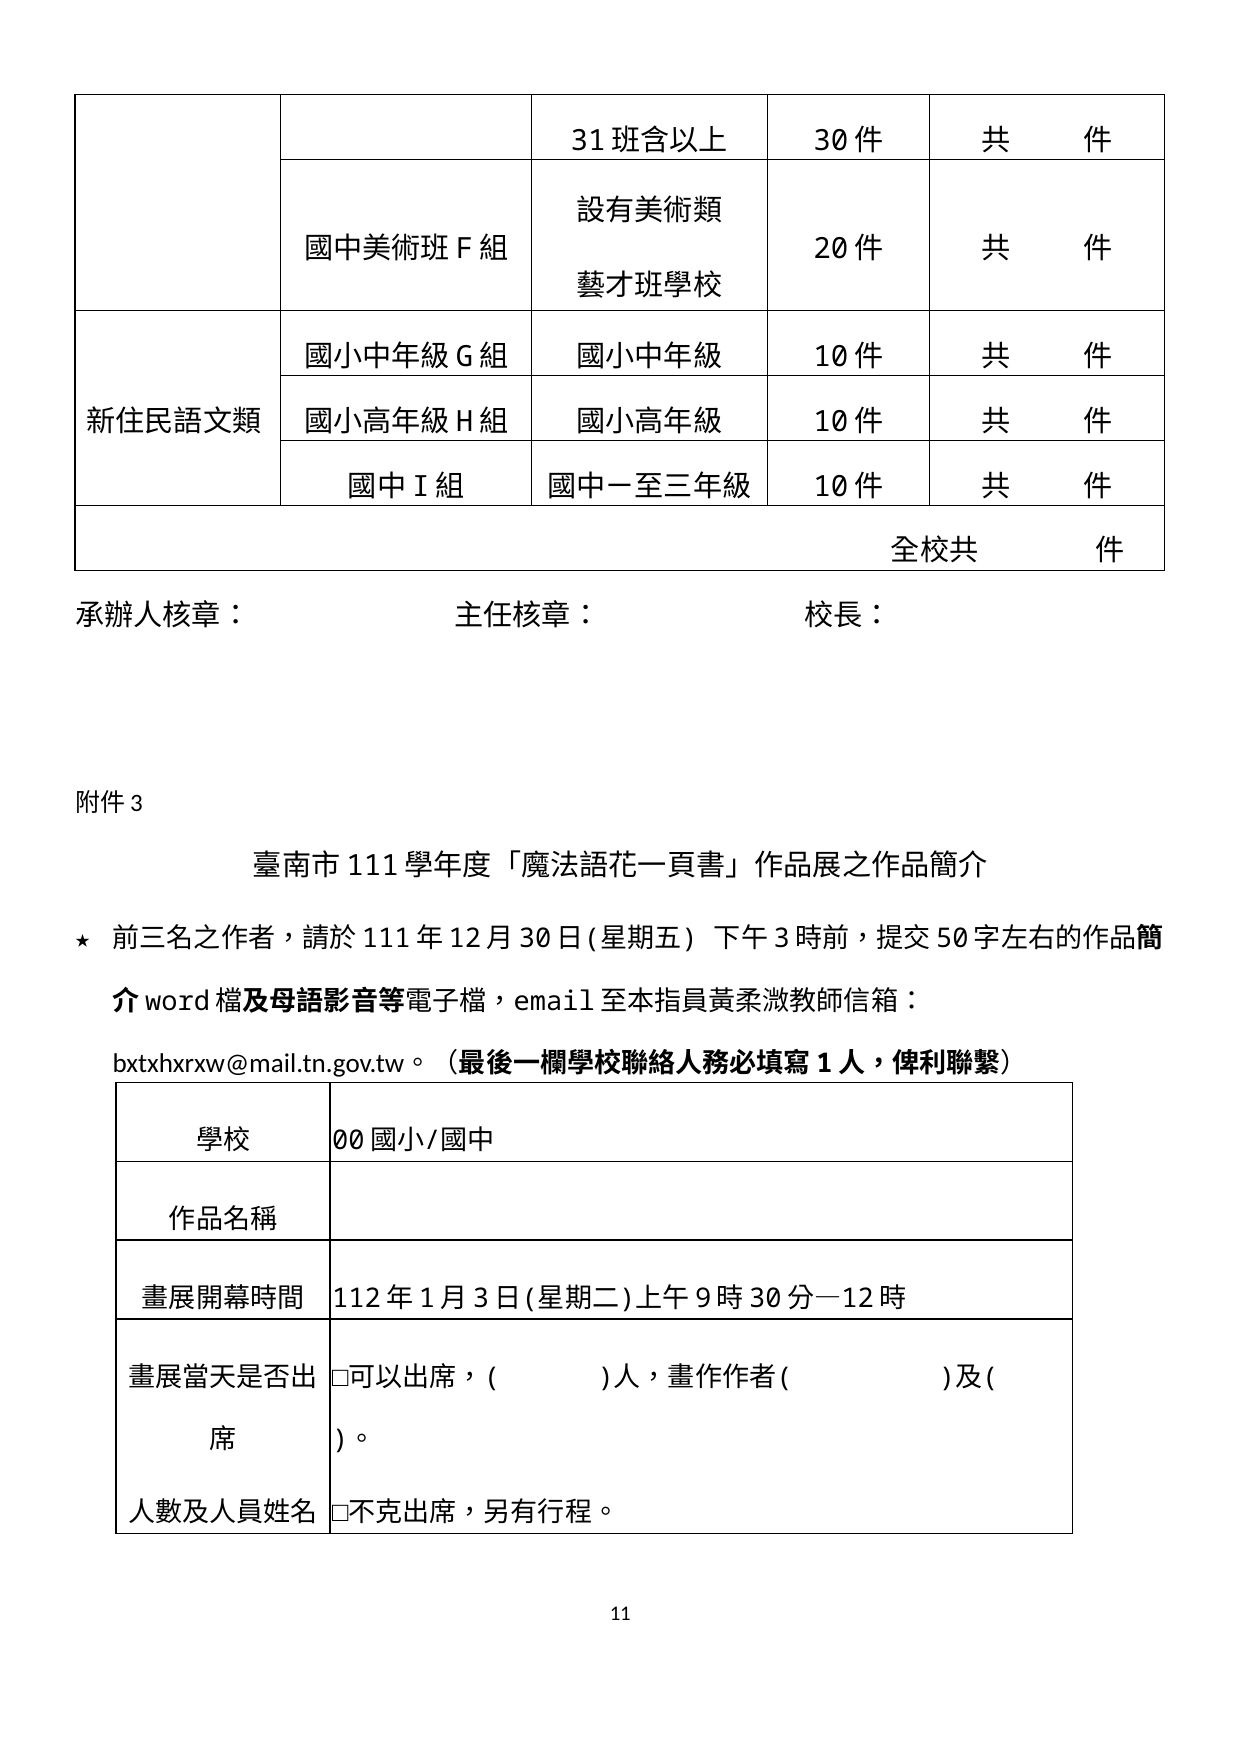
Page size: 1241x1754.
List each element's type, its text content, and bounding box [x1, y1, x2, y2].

table_cell 共 件 [930, 160, 1164, 310]
table_cell 10件 [768, 376, 929, 440]
table_cell 畫展當天是否出席 人數及人員姓名 [117, 1320, 329, 1532]
text 承辦人核章： 主任核章： 校長： [75, 571, 1165, 634]
table_cell 112年1月3日(星期二)上午9時30分—12時 [331, 1241, 1072, 1318]
table_header 00國小/國中 [331, 1083, 1072, 1161]
table_cell 國小高年級H組 [281, 376, 531, 440]
table_cell 新住民語文類 [76, 311, 280, 505]
table_cell 全校共 件 [76, 506, 1164, 570]
table_cell □可以出席，( )人，畫作作者( )及( )。 □不克出席，另有行程。 [331, 1320, 1072, 1532]
table_cell 30件 [768, 95, 929, 159]
table_cell 共 件 [930, 376, 1164, 440]
table_cell 共 件 [930, 441, 1164, 505]
table_cell 20件 [768, 160, 929, 310]
table_cell 作品名稱 [117, 1162, 329, 1239]
text 附件3 [75, 759, 1165, 821]
table_cell 國小中年級 [532, 311, 767, 375]
table_cell [331, 1162, 1072, 1239]
list 前三名之作者，請於111年12月30日(星期五) 下午3時前，提交50字左右的作品簡介word檔及母語影音等電子檔，email至本指員黃柔溦教師信箱： bxtxhxrxw@mail.tn.gov.tw。（最後一欄學校聯絡人務必填寫1人，俾利聯繫） [75, 894, 1165, 1082]
table_cell 共 件 [930, 311, 1164, 375]
table_cell 設有美術類 藝才班學校 [532, 160, 767, 310]
table_cell 國小高年級 [532, 376, 767, 440]
table_header 學校 [117, 1083, 329, 1161]
table_cell 10件 [768, 441, 929, 505]
table_cell 畫展開幕時間 [117, 1241, 329, 1318]
table_cell 10件 [768, 311, 929, 375]
table_cell 國小中年級G組 [281, 311, 531, 375]
table_cell [76, 95, 280, 310]
table_cell 國中ㄧ至三年級 [532, 441, 767, 505]
table_cell 共 件 [930, 95, 1164, 159]
text 臺南市111學年度「魔法語花一頁書」作品展之作品簡介 [75, 821, 1165, 884]
table_cell 國中美術班F組 [281, 160, 531, 310]
table_cell 國中I組 [281, 441, 531, 505]
table_cell 31班含以上 [532, 95, 767, 159]
table_cell [281, 95, 531, 159]
